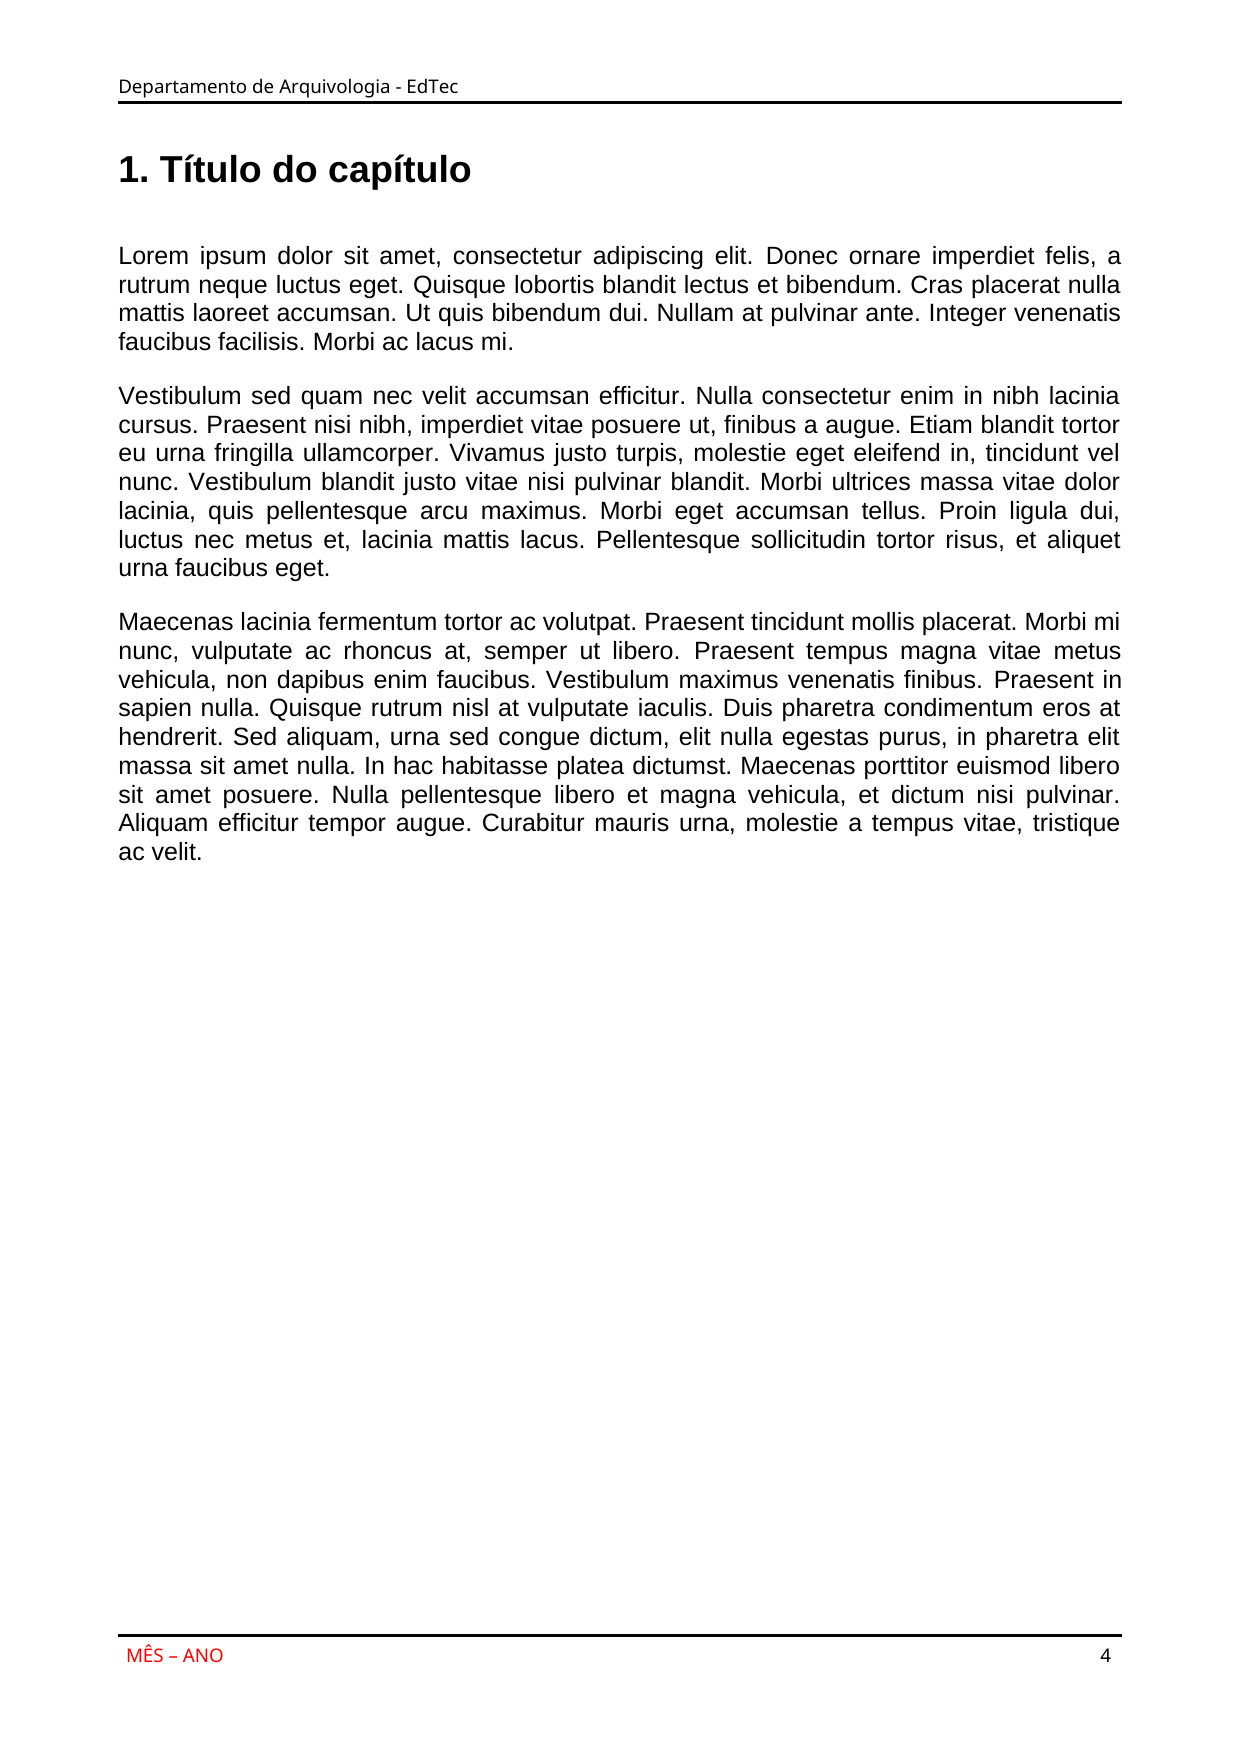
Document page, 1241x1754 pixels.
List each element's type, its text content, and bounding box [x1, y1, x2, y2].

text Vestibulum sed quam nec velit accumsan efficitur. Nulla consectetur enim in nibh lacinia cursus. Praesent nisi nibh, imperdiet vitae posuere ut, finibus a augue. Etiam blandit tortor eu urna fringilla ullamcorper. Vivamus justo turpis, molestie eget eleifend in, tincidunt vel nunc. Vestibulum blandit justo vitae nisi pulvinar blandit. Morbi ultrices massa vitae dolor lacinia, quis pellentesque arcu maximus. Morbi eget accumsan tellus. Proin ligula dui, luctus nec metus et, lacinia mattis lacus. Pellentesque sollicitudin tortor risus, et aliquet urna faucibus eget. [118, 381, 1122, 582]
text Lorem ipsum dolor sit amet, consectetur adipiscing elit. Donec ornare imperdiet felis, a rutrum neque luctus eget. Quisque lobortis blandit lectus et bibendum. Cras placerat nulla mattis laoreet accumsan. Ut quis bibendum dui. Nullam at pulvinar ante. Integer venenatis faucibus facilisis. Morbi ac lacus mi. [118, 241, 1122, 356]
text 1. Título do capítulo [118, 148, 1122, 191]
text Maecenas lacinia fermentum tortor ac volutpat. Praesent tincidunt mollis placerat. Morbi mi nunc, vulputate ac rhoncus at, semper ut libero. Praesent tempus magna vitae metus vehicula, non dapibus enim faucibus. Vestibulum maximus venenatis finibus. Praesent in sapien nulla. Quisque rutrum nisl at vulputate iaculis. Duis pharetra condimentum eros at hendrerit. Sed aliquam, urna sed congue dictum, elit nulla egestas purus, in pharetra elit massa sit amet nulla. In hac habitasse platea dictumst. Maecenas porttitor euismod libero sit amet posuere. Nulla pellentesque libero et magna vehicula, et dictum nisi pulvinar. Aliquam efficitur tempor augue. Curabitur mauris urna, molestie a tempus vitae, tristique ac velit. [118, 607, 1122, 866]
